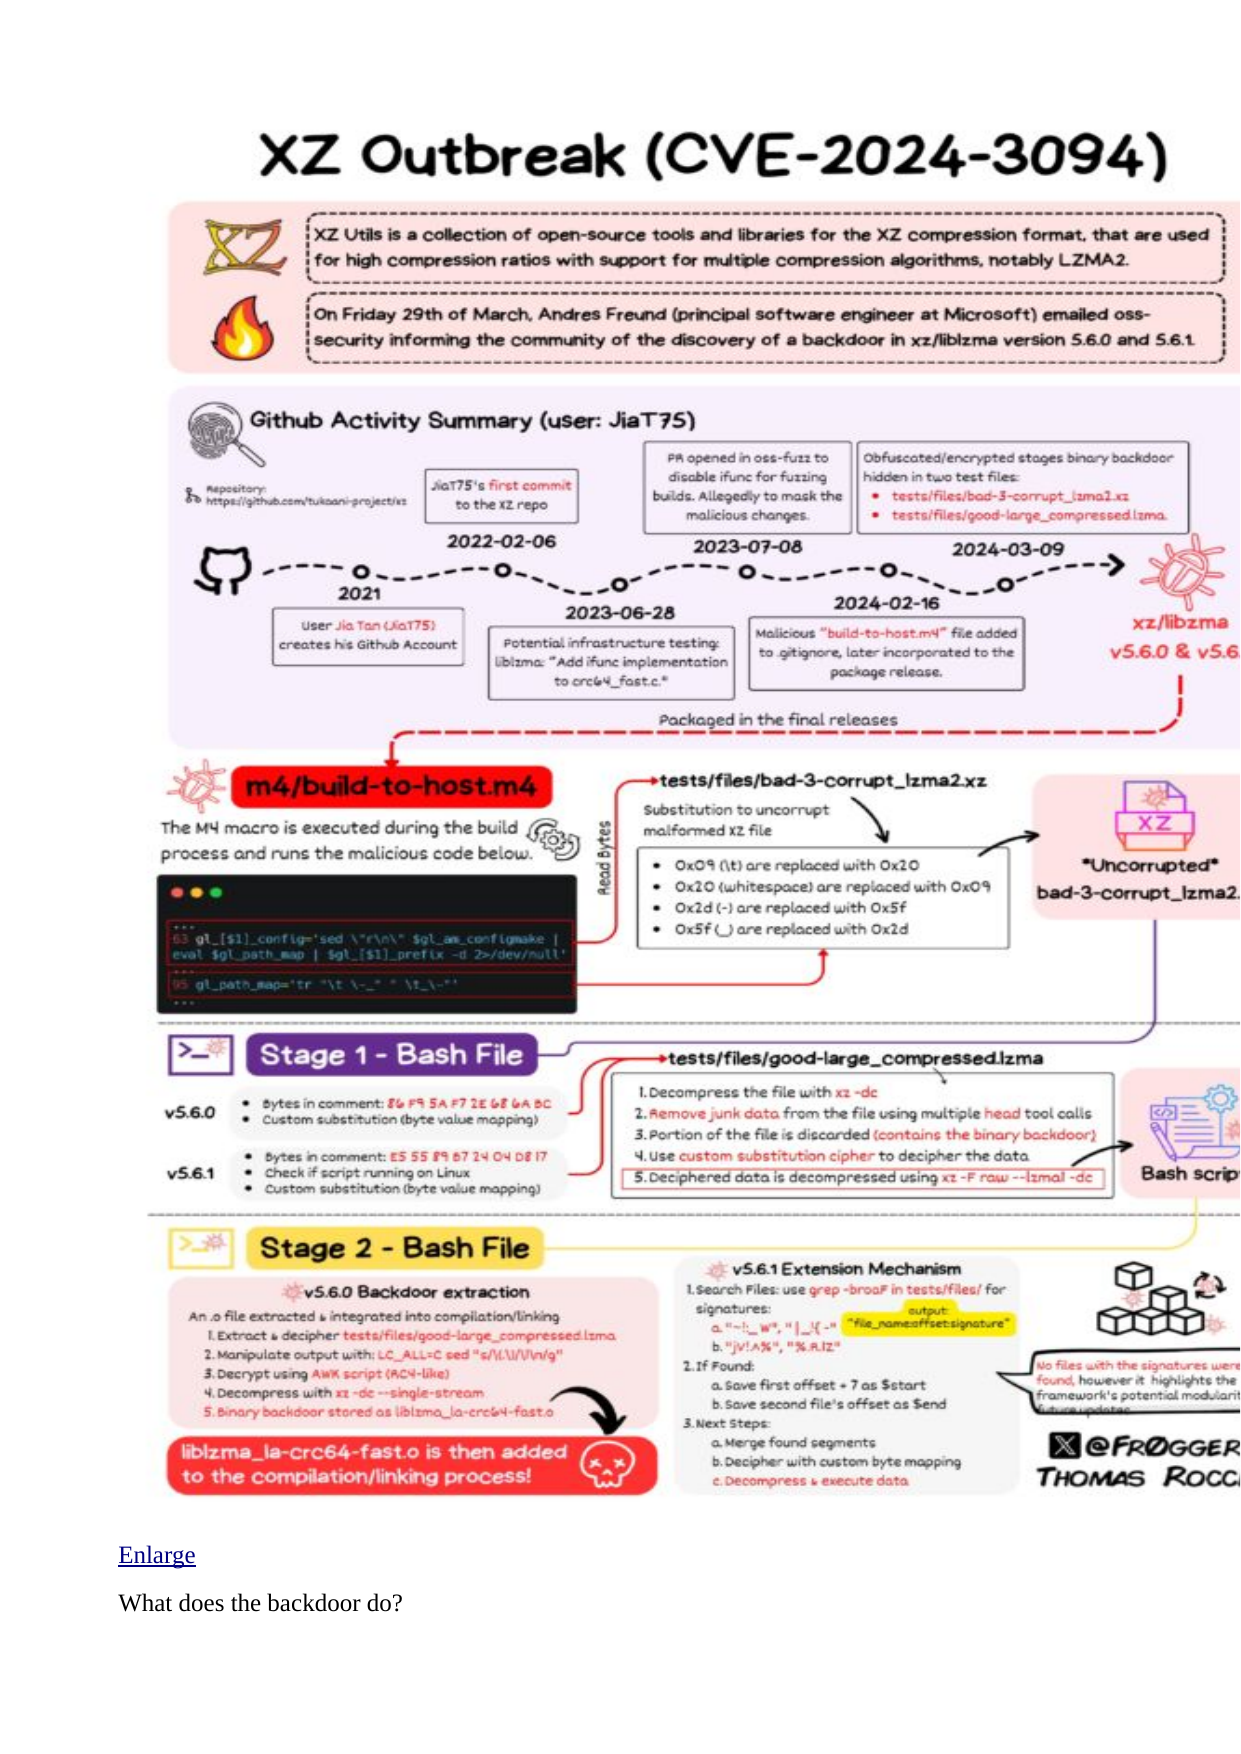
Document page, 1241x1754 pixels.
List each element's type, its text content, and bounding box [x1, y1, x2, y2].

text What does the backdoor do? [118, 1588, 1122, 1616]
text Enlarge [118, 1540, 1122, 1569]
picture [118, 118, 1241, 1522]
